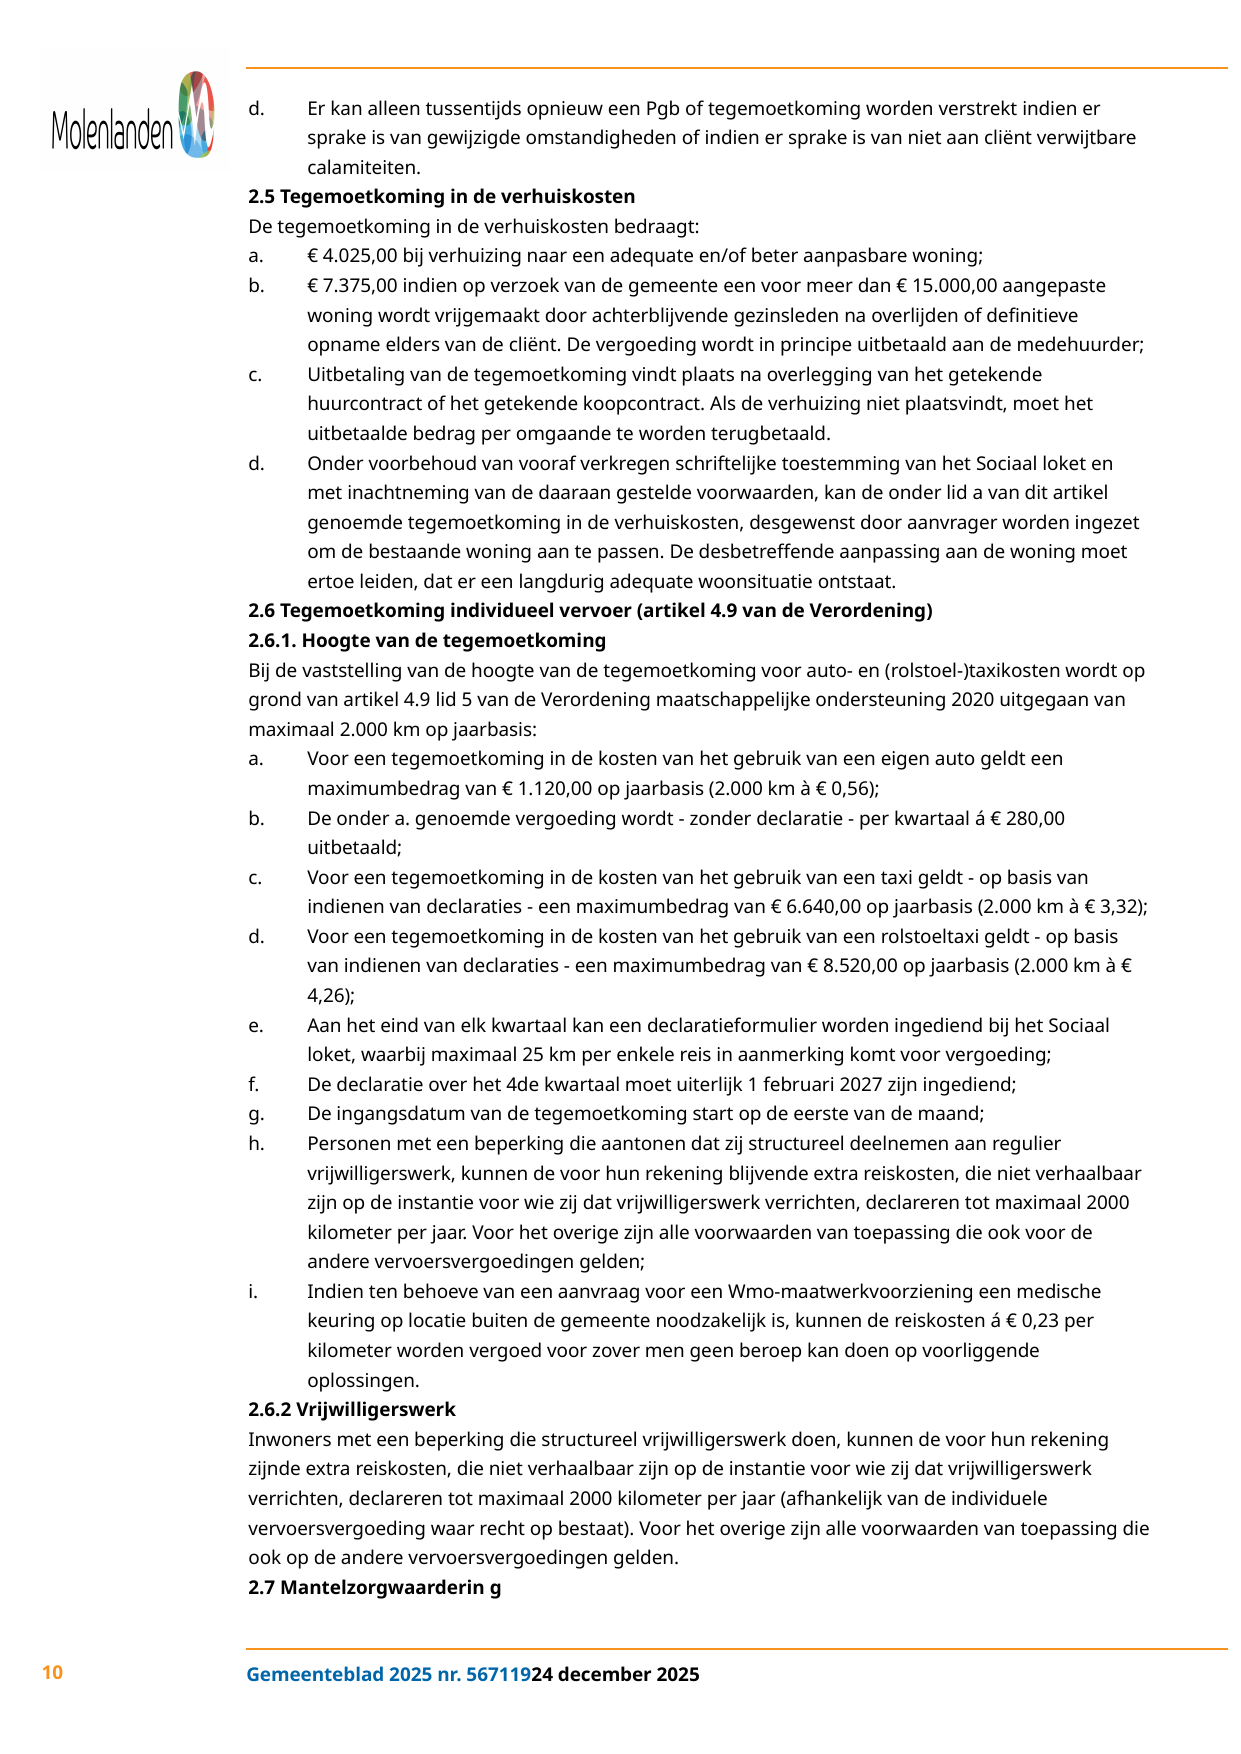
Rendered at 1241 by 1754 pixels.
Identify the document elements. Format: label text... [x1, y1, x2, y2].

list Voor een tegemoetkoming in de kosten van het gebruik van een rolstoeltaxi geldt - op basis van indienen van declaraties - een maximumbedrag van € 8.520,00 op jaarbasis (2.000 km à € 4,26); [248, 923, 1152, 1008]
list € 7.375,00 indien op verzoek van de gemeente een voor meer dan € 15.000,00 aangepaste woning wordt vrijgemaakt door achterblijvende gezinsleden na overlijden of definitieve opname elders van de cliënt. De vergoeding wordt in principe uitbetaald aan de medehuurder; [248, 272, 1152, 357]
list Indien ten behoeve van een aanvraag voor een Wmo-maatwerkvoorziening een medische keuring op locatie buiten de gemeente noodzakelijk is, kunnen de reiskosten á € 0,23 per kilometer worden vergoed voor zover men geen beroep kan doen op voorliggende oplossingen. [248, 1278, 1152, 1393]
list Personen met een beperking die aantonen dat zij structureel deelnemen aan regulier vrijwilligerswerk, kunnen de voor hun rekening blijvende extra reiskosten, die niet verhaalbaar zijn op de instantie voor wie zij dat vrijwilligerswerk verrichten, declareren tot maximaal 2000 kilometer per jaar. Voor het overige zijn alle voorwaarden van toepassing die ook voor de andere vervoersvergoedingen gelden; [248, 1130, 1152, 1274]
list Uitbetaling van de tegemoetkoming vindt plaats na overlegging van het getekende huurcontract of het getekende koopcontract. Als de verhuizing niet plaatsvindt, moet het uitbetaalde bedrag per omgaande te worden terugbetaald. [248, 361, 1152, 446]
text 2.5 Tegemoetkoming in de verhuiskosten [248, 183, 1152, 209]
picture [41, 47, 231, 172]
list Er kan alleen tussentijds opnieuw een Pgb of tegemoetkoming worden verstrekt indien er sprake is van gewijzigde omstandigheden of indien er sprake is van niet aan cliënt verwijtbare calamiteiten. [248, 95, 1152, 180]
text 2.7 Mantelzorgwaarderin g [248, 1574, 1152, 1600]
text 2.6.2 Vrijwilligerswerk [248, 1396, 1152, 1422]
text 2.6.1. Hoogte van de tegemoetkoming [248, 627, 1152, 653]
list Voor een tegemoetkoming in de kosten van het gebruik van een taxi geldt - op basis van indienen van declaraties - een maximumbedrag van € 6.640,00 op jaarbasis (2.000 km à € 3,32); [248, 864, 1152, 919]
list € 4.025,00 bij verhuizing naar een adequate en/of beter aanpasbare woning; [248, 243, 1152, 268]
text 2.6 Tegemoetkoming individueel vervoer (artikel 4.9 van de Verordening) [248, 598, 1152, 623]
list Aan het eind van elk kwartaal kan een declaratieformulier worden ingediend bij het Sociaal loket, waarbij maximaal 25 km per enkele reis in aanmerking komt voor vergoeding; [248, 1012, 1152, 1067]
text Bij de vaststelling van de hoogte van de tegemoetkoming voor auto- en (rolstoel-)taxikosten wordt op grond van artikel 4.9 lid 5 van de Verordening maatschappelijke ondersteuning 2020 uitgegaan van maximaal 2.000 km op jaarbasis: [248, 657, 1152, 742]
text De tegemoetkoming in de verhuiskosten bedraagt: [248, 213, 1152, 239]
list De onder a. genoemde vergoeding wordt - zonder declaratie - per kwartaal á € 280,00 uitbetaald; [248, 805, 1152, 860]
list De declaratie over het 4de kwartaal moet uiterlijk 1 februari 2027 zijn ingediend; [248, 1071, 1152, 1097]
list Onder voorbehoud van vooraf verkregen schriftelijke toestemming van het Sociaal loket en met inachtneming van de daaraan gestelde voorwaarden, kan de onder lid a van dit artikel genoemde tegemoetkoming in de verhuiskosten, desgewenst door aanvrager worden ingezet om de bestaande woning aan te passen. De desbetreffende aanpassing aan de woning moet ertoe leiden, dat er een langdurig adequate woonsituatie ontstaat. [248, 450, 1152, 594]
list De ingangsdatum van de tegemoetkoming start op de eerste van de maand; [248, 1101, 1152, 1126]
text Inwoners met een beperking die structureel vrijwilligerswerk doen, kunnen de voor hun rekening zijnde extra reiskosten, die niet verhaalbaar zijn op de instantie voor wie zij dat vrijwilligerswerk verrichten, declareren tot maximaal 2000 kilometer per jaar (afhankelijk van de individuele vervoersvergoeding waar recht op bestaat). Voor het overige zijn alle voorwaarden van toepassing die ook op de andere vervoersvergoedingen gelden. [248, 1426, 1152, 1570]
list Voor een tegemoetkoming in de kosten van het gebruik van een eigen auto geldt een maximumbedrag van € 1.120,00 op jaarbasis (2.000 km à € 0,56); [248, 746, 1152, 801]
